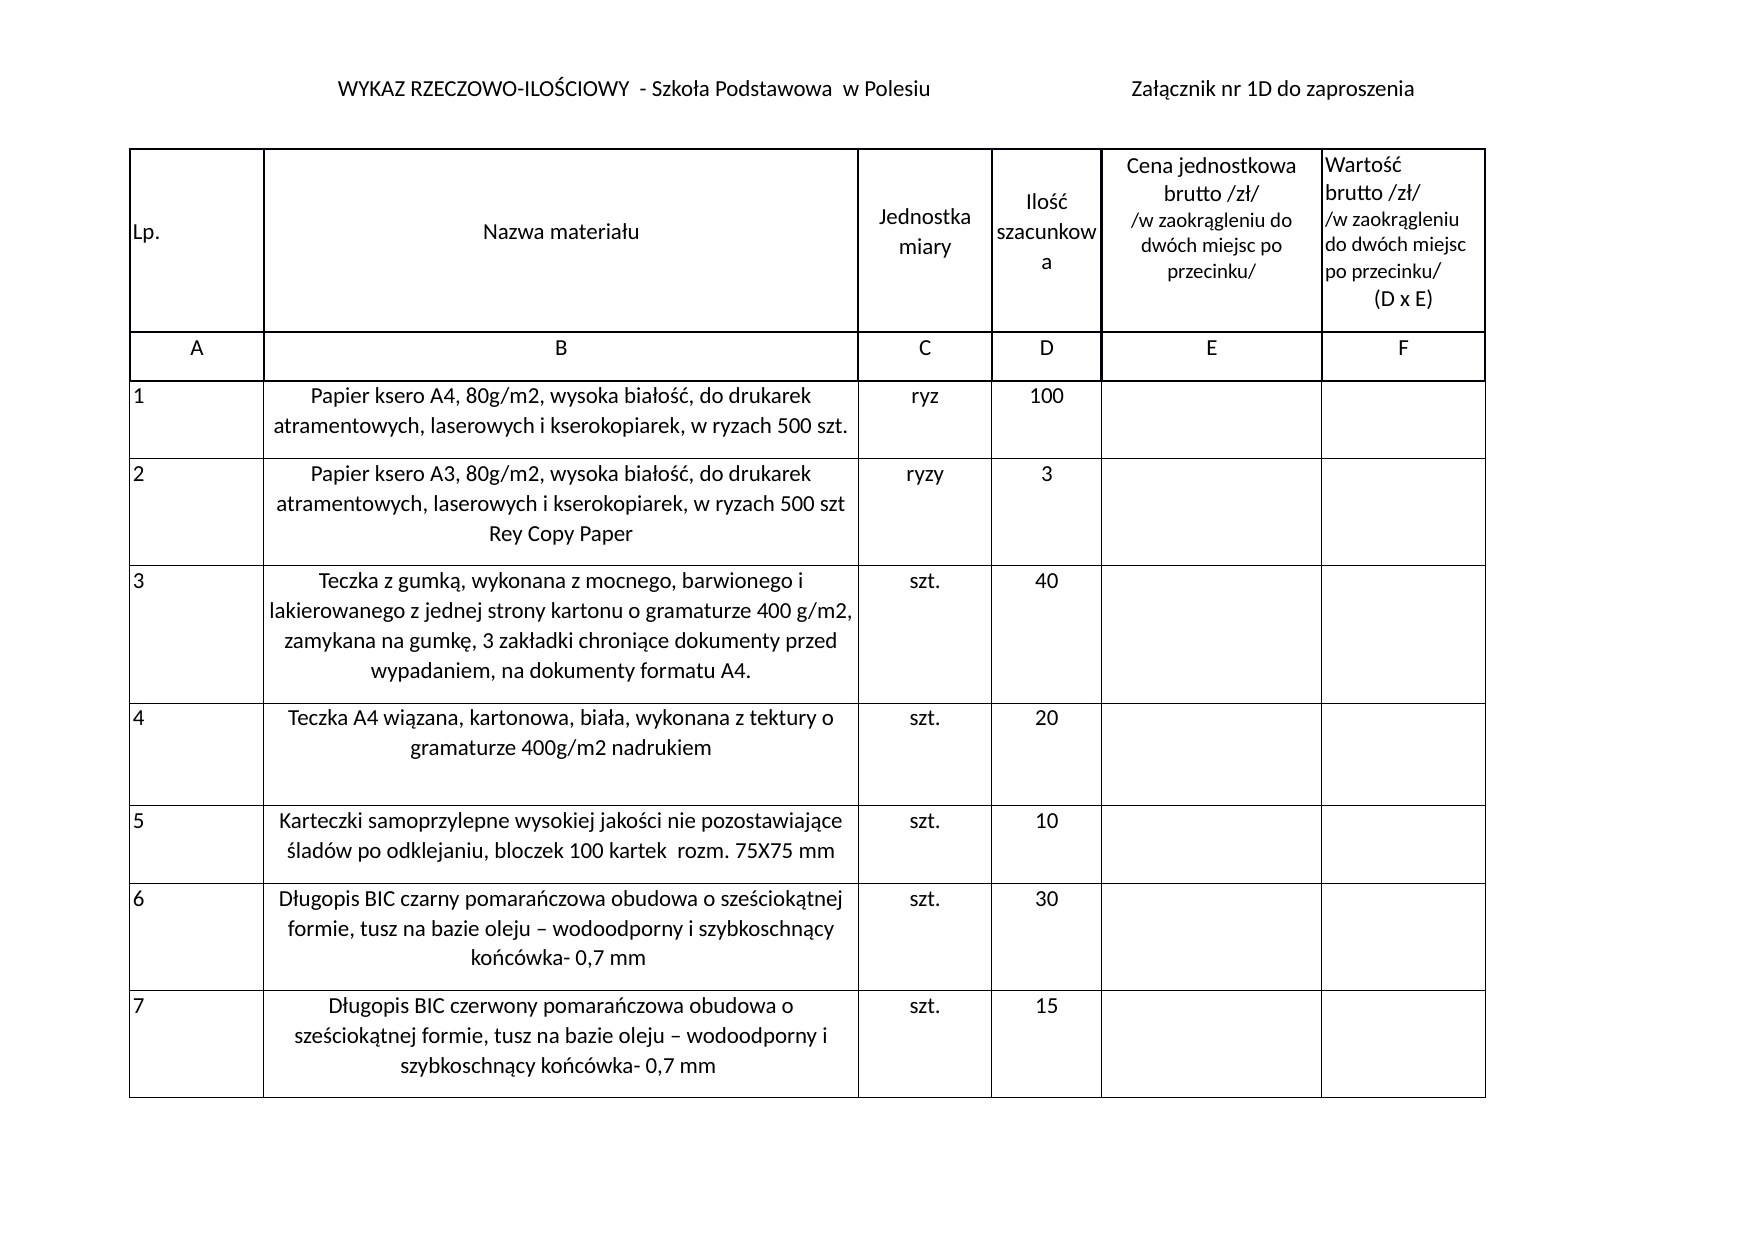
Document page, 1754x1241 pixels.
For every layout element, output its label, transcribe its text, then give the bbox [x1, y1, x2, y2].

table_cell C [859, 333, 991, 379]
table_cell [1322, 991, 1485, 1097]
table_cell Teczka A4 wiązana, kartonowa, biała, wykonana z tektury o gramaturze 400g/m2 nadrukiem [264, 704, 858, 805]
table_header Ilość szacunkowa [993, 150, 1100, 331]
table_cell A [131, 333, 263, 379]
table_cell [1322, 382, 1485, 458]
table_cell F [1323, 333, 1484, 379]
table_cell ryzy [859, 459, 991, 565]
table_header Cena jednostkowa brutto /zł/ /w zaokrągleniu do dwóch miejsc po przecinku/ [1103, 150, 1321, 331]
table_header Wartość brutto /zł/ /w zaokrągleniu do dwóch miejsc po przecinku/ (D x E) [1323, 150, 1484, 331]
table_cell [1322, 884, 1485, 990]
table_cell Teczka z gumką, wykonana z mocnego, barwionego i lakierowanego z jednej strony kartonu o gramaturze 400 g/m2, zamykana na gumkę, 3 zakładki chroniące dokumenty przed wypadaniem, na dokumenty formatu A4. [264, 566, 858, 702]
table_cell [1102, 566, 1321, 702]
table_cell szt. [859, 704, 991, 805]
table_cell szt. [859, 991, 991, 1097]
table_cell 100 [992, 382, 1101, 458]
table_cell 5 [130, 806, 263, 883]
table_cell 2 [130, 459, 263, 565]
table_cell 30 [992, 884, 1101, 990]
table_cell 15 [992, 991, 1101, 1097]
table_cell [1102, 806, 1321, 883]
table_cell [1322, 459, 1485, 565]
table_cell Długopis BIC czarny pomarańczowa obudowa o sześciokątnej formie, tusz na bazie oleju – wodoodporny i szybkoschnący końcówka- 0,7 mm [264, 884, 858, 990]
table_cell Długopis BIC czerwony pomarańczowa obudowa o sześciokątnej formie, tusz na bazie oleju – wodoodporny i szybkoschnący końcówka- 0,7 mm [264, 991, 858, 1097]
table_cell [1322, 566, 1485, 702]
table_cell szt. [859, 566, 991, 702]
table_cell 3 [130, 566, 263, 702]
table_cell 3 [992, 459, 1101, 565]
table_cell 4 [130, 704, 263, 805]
table_cell E [1103, 333, 1321, 379]
table_cell Papier ksero A3, 80g/m2, wysoka białość, do drukarek atramentowych, laserowych i kserokopiarek, w ryzach 500 szt Rey Copy Paper [264, 459, 858, 565]
table_cell 40 [992, 566, 1101, 702]
table_cell 20 [992, 704, 1101, 805]
table_cell 1 [130, 382, 263, 458]
table_header Nazwa materiału [265, 150, 857, 331]
table_header Lp. [131, 150, 263, 331]
table_header Jednostka miary [859, 150, 991, 331]
table_cell szt. [859, 806, 991, 883]
table_cell [1102, 884, 1321, 990]
table_cell 7 [130, 991, 263, 1097]
table_cell [1322, 806, 1485, 883]
table_cell [1102, 459, 1321, 565]
table_cell szt. [859, 884, 991, 990]
table_cell [1322, 704, 1485, 805]
table_cell D [993, 333, 1100, 379]
table_cell B [265, 333, 857, 379]
table_cell Papier ksero A4, 80g/m2, wysoka białość, do drukarek atramentowych, laserowych i kserokopiarek, w ryzach 500 szt. [264, 382, 858, 458]
table_cell Karteczki samoprzylepne wysokiej jakości nie pozostawiające śladów po odklejaniu, bloczek 100 kartek rozm. 75X75 mm [264, 806, 858, 883]
table_cell 6 [130, 884, 263, 990]
table_cell [1102, 382, 1321, 458]
table_cell ryz [859, 382, 991, 458]
table_cell [1102, 704, 1321, 805]
table_cell [1102, 991, 1321, 1097]
table_cell 10 [992, 806, 1101, 883]
